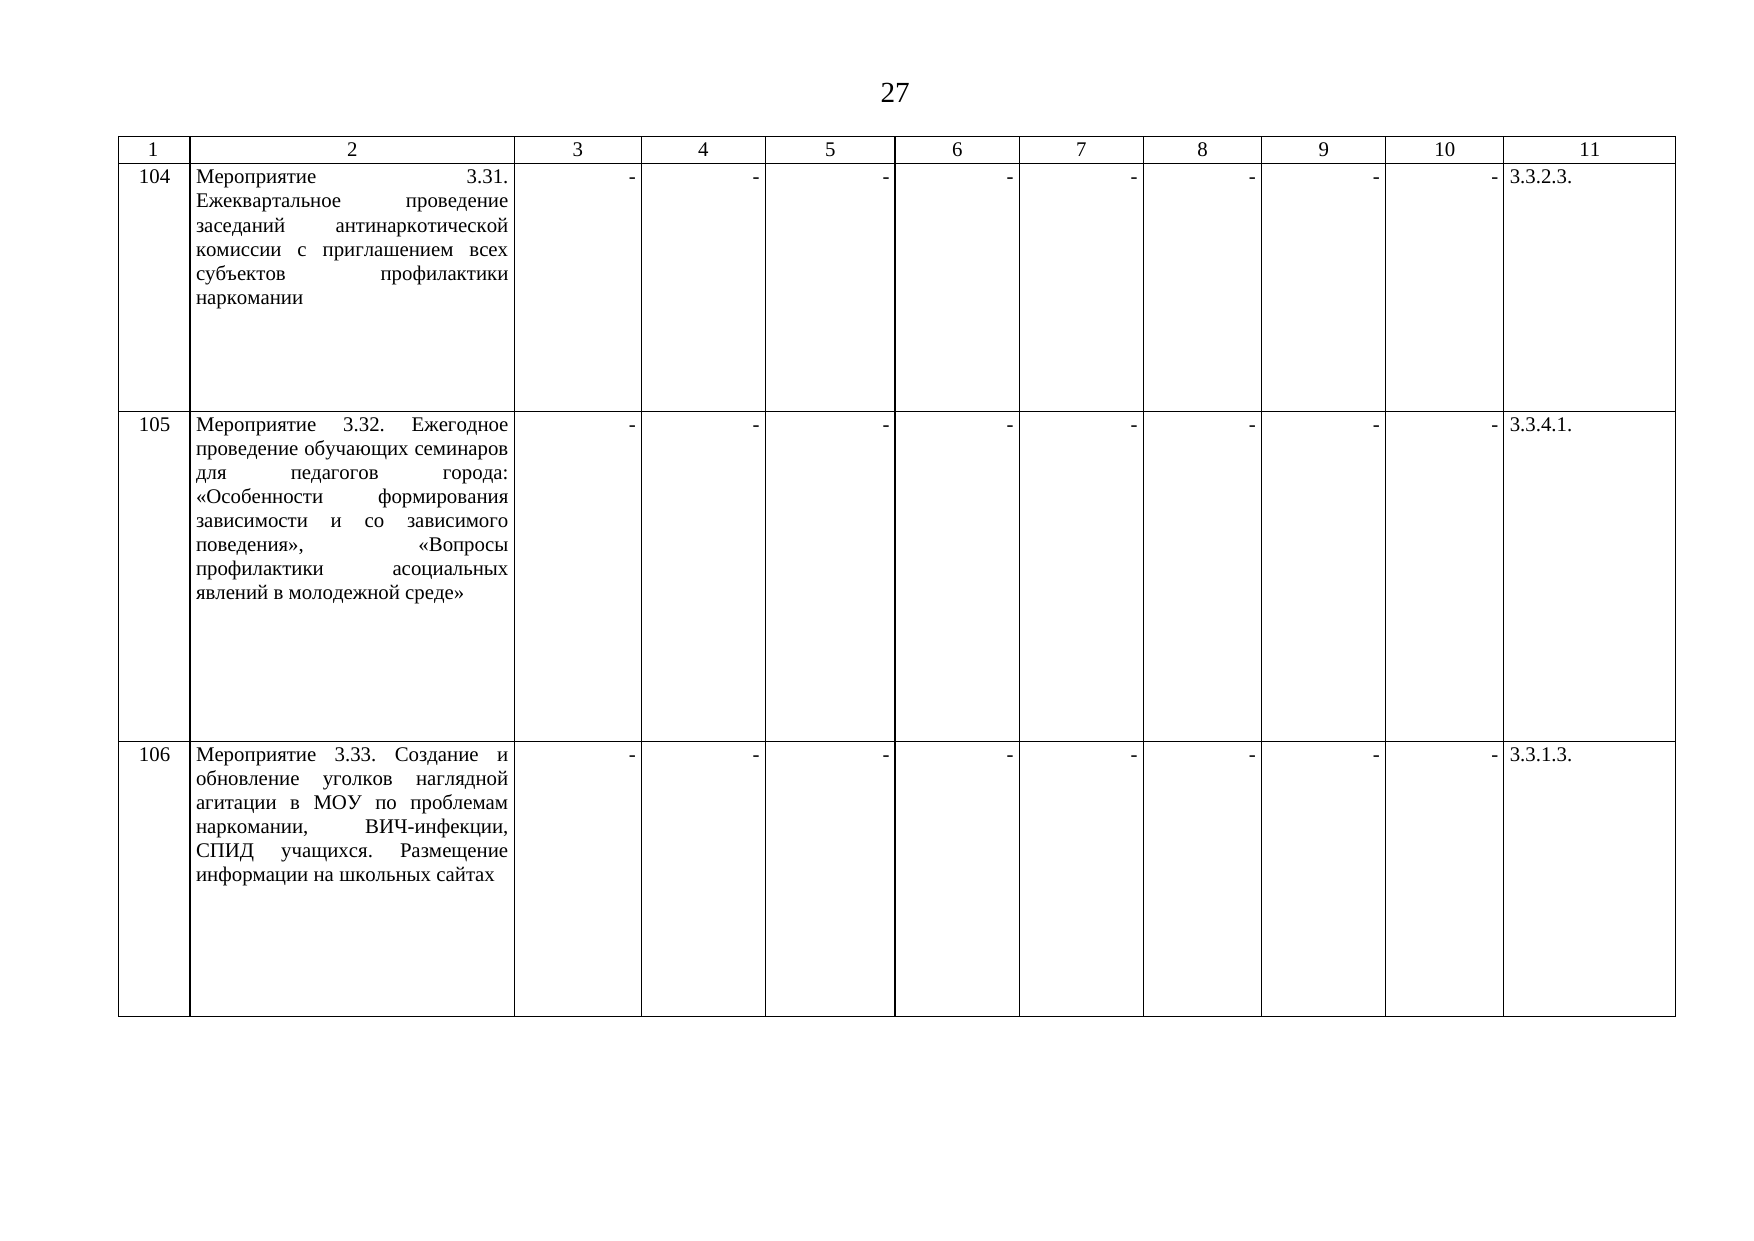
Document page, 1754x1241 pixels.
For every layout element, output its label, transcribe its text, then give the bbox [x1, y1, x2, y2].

table_header 7 [1020, 137, 1143, 163]
table_header 4 [642, 137, 765, 163]
table_cell 105 [119, 412, 189, 741]
table_header 11 [1504, 137, 1675, 163]
table_cell - [766, 164, 894, 411]
table_cell - [642, 164, 765, 411]
table_header 8 [1144, 137, 1261, 163]
table_cell - [766, 412, 894, 741]
table_cell - [1262, 412, 1385, 741]
table_cell - [515, 164, 641, 411]
table_header 3 [515, 137, 641, 163]
table_cell 3.3.2.3. [1504, 164, 1675, 411]
table_cell - [1020, 164, 1143, 411]
table_header 5 [766, 137, 894, 163]
table_cell Мероприятие 3.31. Ежеквартальное проведение заседаний антинаркотической комиссии с приглашением всех субъектов профилактики наркомании [191, 164, 514, 411]
table_cell 3.3.4.1. [1504, 412, 1675, 741]
table_cell 106 [119, 742, 189, 1016]
table_cell - [1020, 412, 1143, 741]
table_cell - [515, 412, 641, 741]
table_cell - [1386, 164, 1503, 411]
table_cell - [1262, 164, 1385, 411]
table_cell - [1144, 742, 1261, 1016]
table_cell - [1144, 412, 1261, 741]
table_cell - [642, 742, 765, 1016]
table_header 9 [1262, 137, 1385, 163]
table_header 6 [896, 137, 1019, 163]
table_cell 104 [119, 164, 189, 411]
table_cell - [896, 164, 1019, 411]
table_header 10 [1386, 137, 1503, 163]
table_cell 3.3.1.3. [1504, 742, 1675, 1016]
table_cell - [1386, 412, 1503, 741]
table_cell Мероприятие 3.32. Ежегодное проведение обучающих семинаров для педагогов города: «Особенности формирования зависимости и со зависимого поведения», «Вопросы профилактики асоциальных явлений в молодежной среде» [191, 412, 514, 741]
table_cell - [766, 742, 894, 1016]
table_cell - [1386, 742, 1503, 1016]
table_cell - [1262, 742, 1385, 1016]
table_cell - [515, 742, 641, 1016]
table_header 1 [119, 137, 189, 163]
table_cell - [1144, 164, 1261, 411]
table_header 2 [191, 137, 514, 163]
table_cell - [642, 412, 765, 741]
table_cell - [1020, 742, 1143, 1016]
table_cell - [896, 412, 1019, 741]
table_cell - [896, 742, 1019, 1016]
table_cell Мероприятие 3.33. Создание и обновление уголков наглядной агитации в МОУ по проблемам наркомании, ВИЧ-инфекции, СПИД учащихся. Размещение информации на школьных сайтах [191, 742, 514, 1016]
